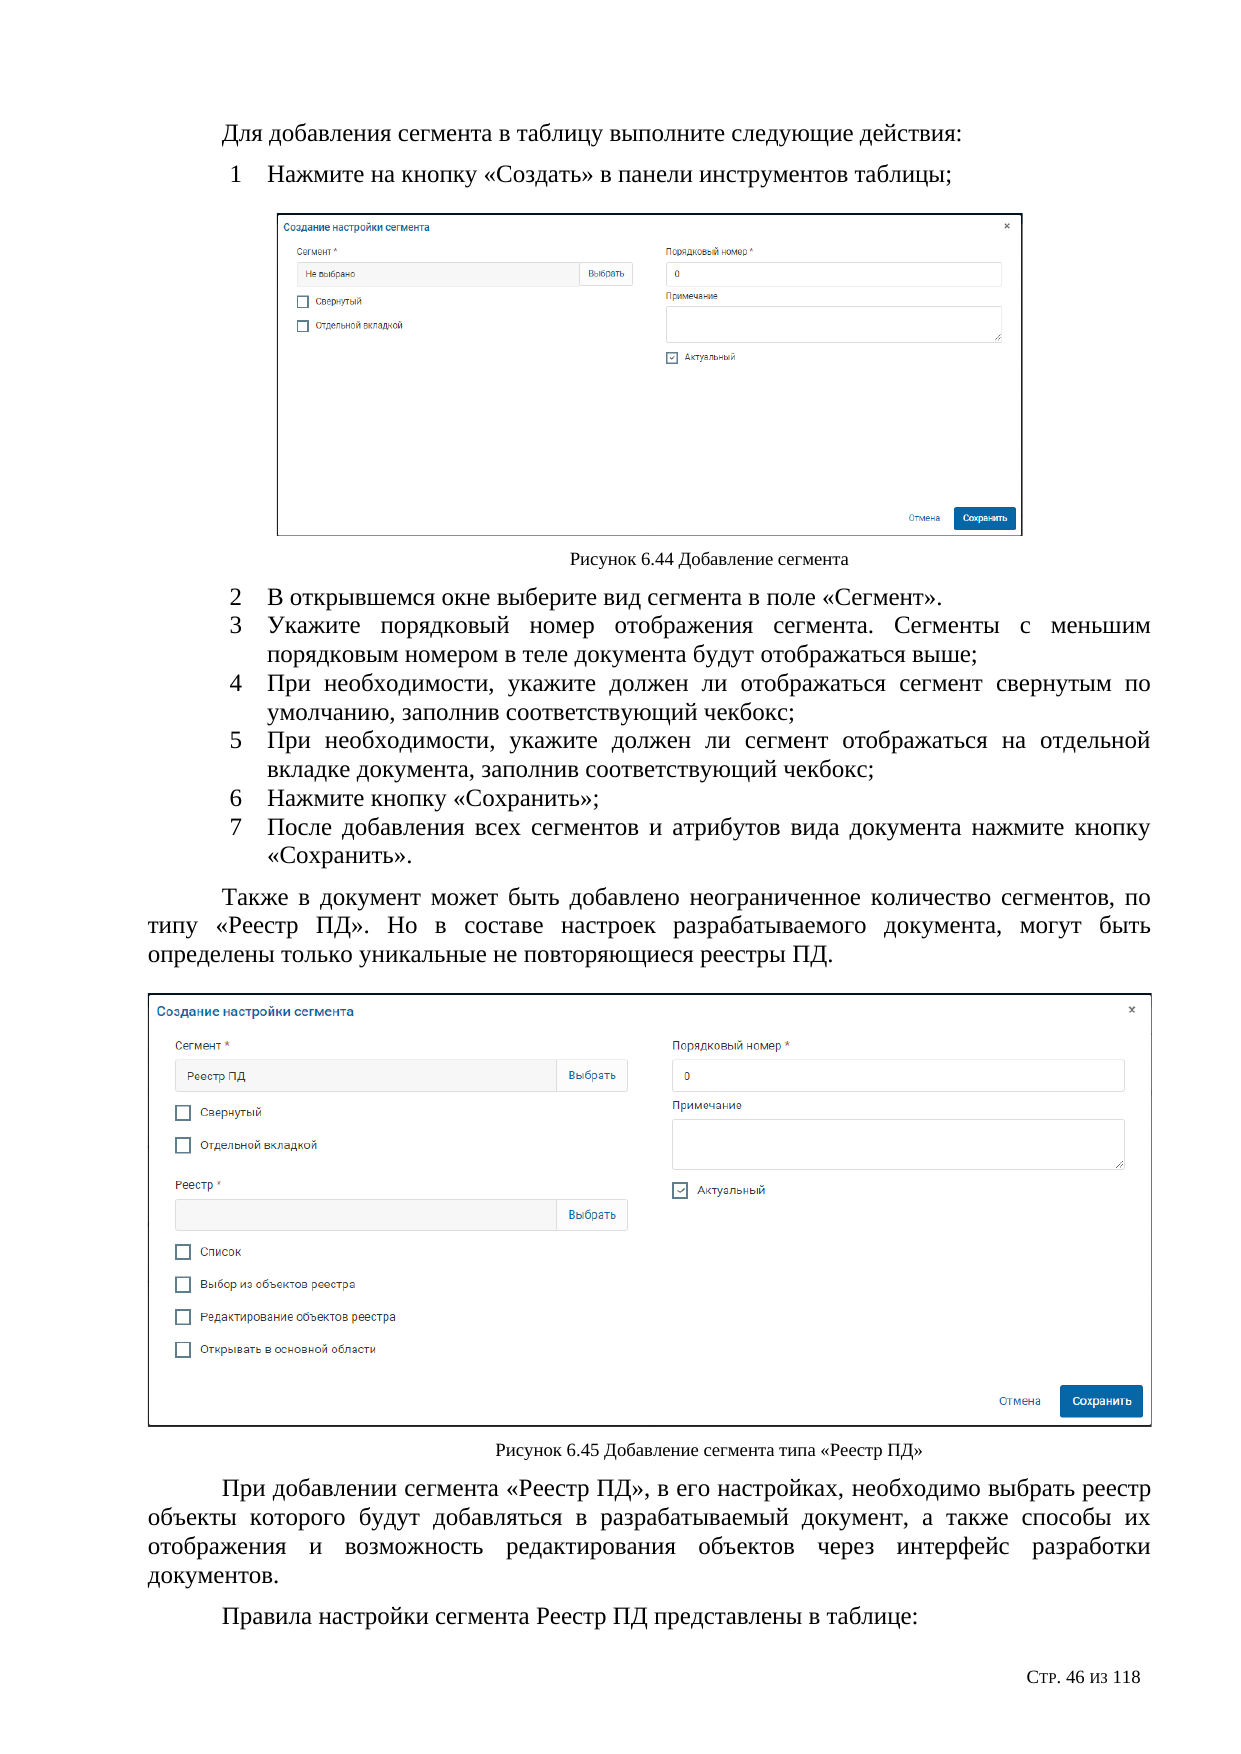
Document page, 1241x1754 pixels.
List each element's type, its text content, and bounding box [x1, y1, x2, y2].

list При необходимости, укажите должен ли сегмент отображаться на отдельной вкладке документа, заполнив соответствующий чекбокс; [229, 726, 1152, 783]
text Рисунок 6.45 Добавление сегмента типа «Реестр ПД» [267, 1439, 1152, 1461]
list При необходимости, укажите должен ли отображаться сегмент свернутым по умолчанию, заполнив соответствующий чекбокс; [229, 668, 1152, 726]
list Укажите порядковый номер отображения сегмента. Сегменты с меньшим порядковым номером в теле документа будут отображаться выше; [229, 611, 1152, 668]
text Рисунок 6.44 Добавление сегмента [267, 548, 1152, 569]
picture [147, 993, 1152, 1427]
text Также в документ может быть добавлено неограниченное количество сегментов, по типу «Реестр ПД». Но в составе настроек разрабатываемого документа, могут быть определены только уникальные не повторяющиеся реестры ПД. [148, 882, 1152, 968]
list В открывшемся окне выберите вид сегмента в поле «Сегмент». [229, 582, 1152, 611]
text Для добавления сегмента в таблицу выполните следующие действия: [148, 118, 1152, 147]
list Нажмите кнопку «Сохранить»; [229, 783, 1152, 812]
text При добавлении сегмента «Реестр ПД», в его настройках, необходимо выбрать реестр объекты которого будут добавляться в разрабатываемый документ, а также способы их отображения и возможность редактирования объектов через интерфейс разработки документов. [148, 1473, 1152, 1588]
list После добавления всех сегментов и атрибутов вида документа нажмите кнопку «Сохранить». [229, 812, 1152, 869]
list Нажмите на кнопку «Создать» в панели инструментов таблицы; [229, 159, 1152, 188]
text Правила настройки сегмента Реестр ПД представлены в таблице: [148, 1601, 1152, 1630]
picture [276, 213, 1023, 536]
